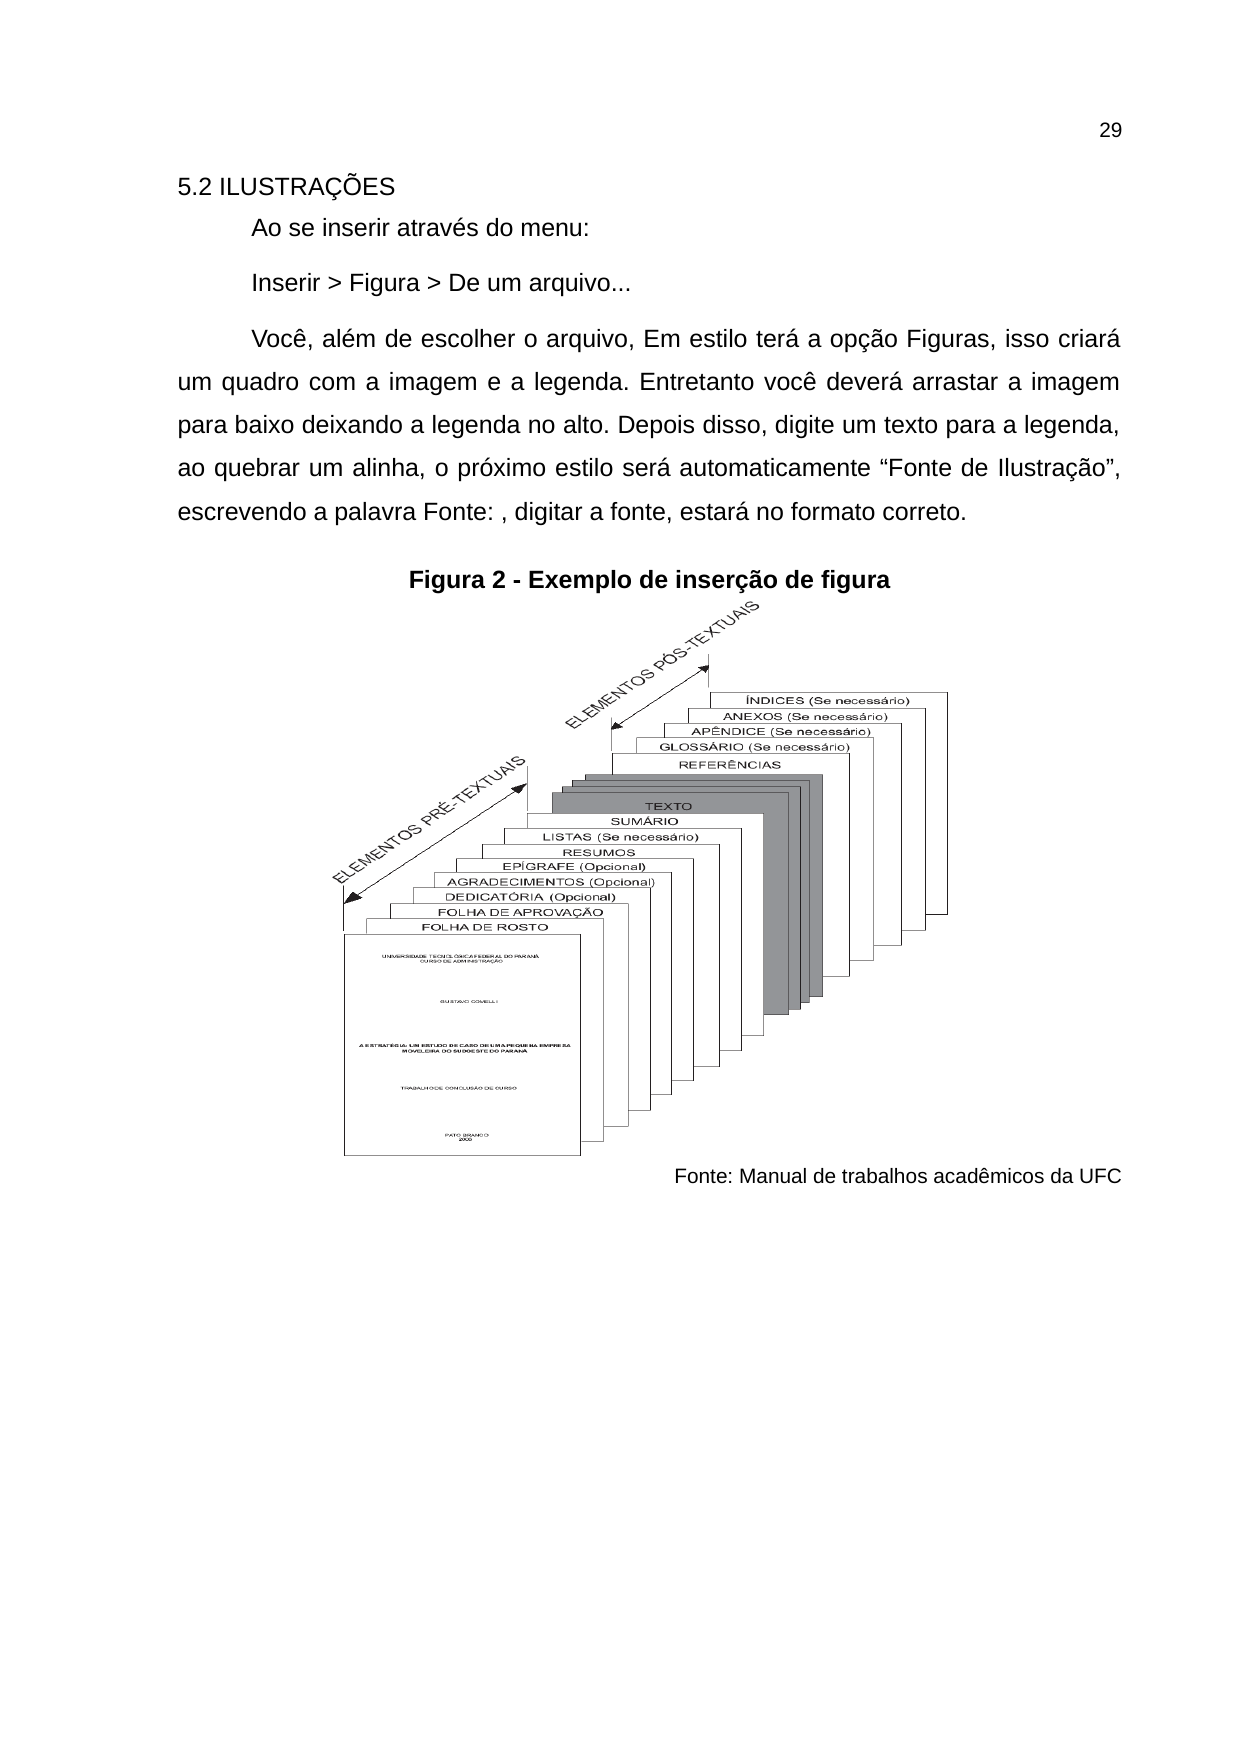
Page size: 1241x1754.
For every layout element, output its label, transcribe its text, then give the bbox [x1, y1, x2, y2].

list Manual de trabalhos acadêmicos da UFC [215, 606, 1122, 1188]
text Inserir > Figura > De um arquivo... [177, 268, 1122, 297]
subtitle Ilustrações [177, 172, 1122, 200]
text Você, além de escolher o arquivo, Em estilo terá a opção Figuras, isso criará um quadro com a imagem e a legenda. Entretanto você deverá arrastar a imagem para baixo deixando a legenda no alto. Depois disso, digite um texto para a legenda, ao quebrar um alinha, o próximo estilo será automaticamente “Fonte de Ilustração”, escrevendo a palavra Fonte: , digitar a fonte, estará no formato correto. [177, 324, 1122, 525]
text Figura 2 - Exemplo de inserção de figura [177, 565, 1122, 593]
text Ao se inserir através do menu: [177, 213, 1122, 242]
picture [295, 597, 1004, 1164]
